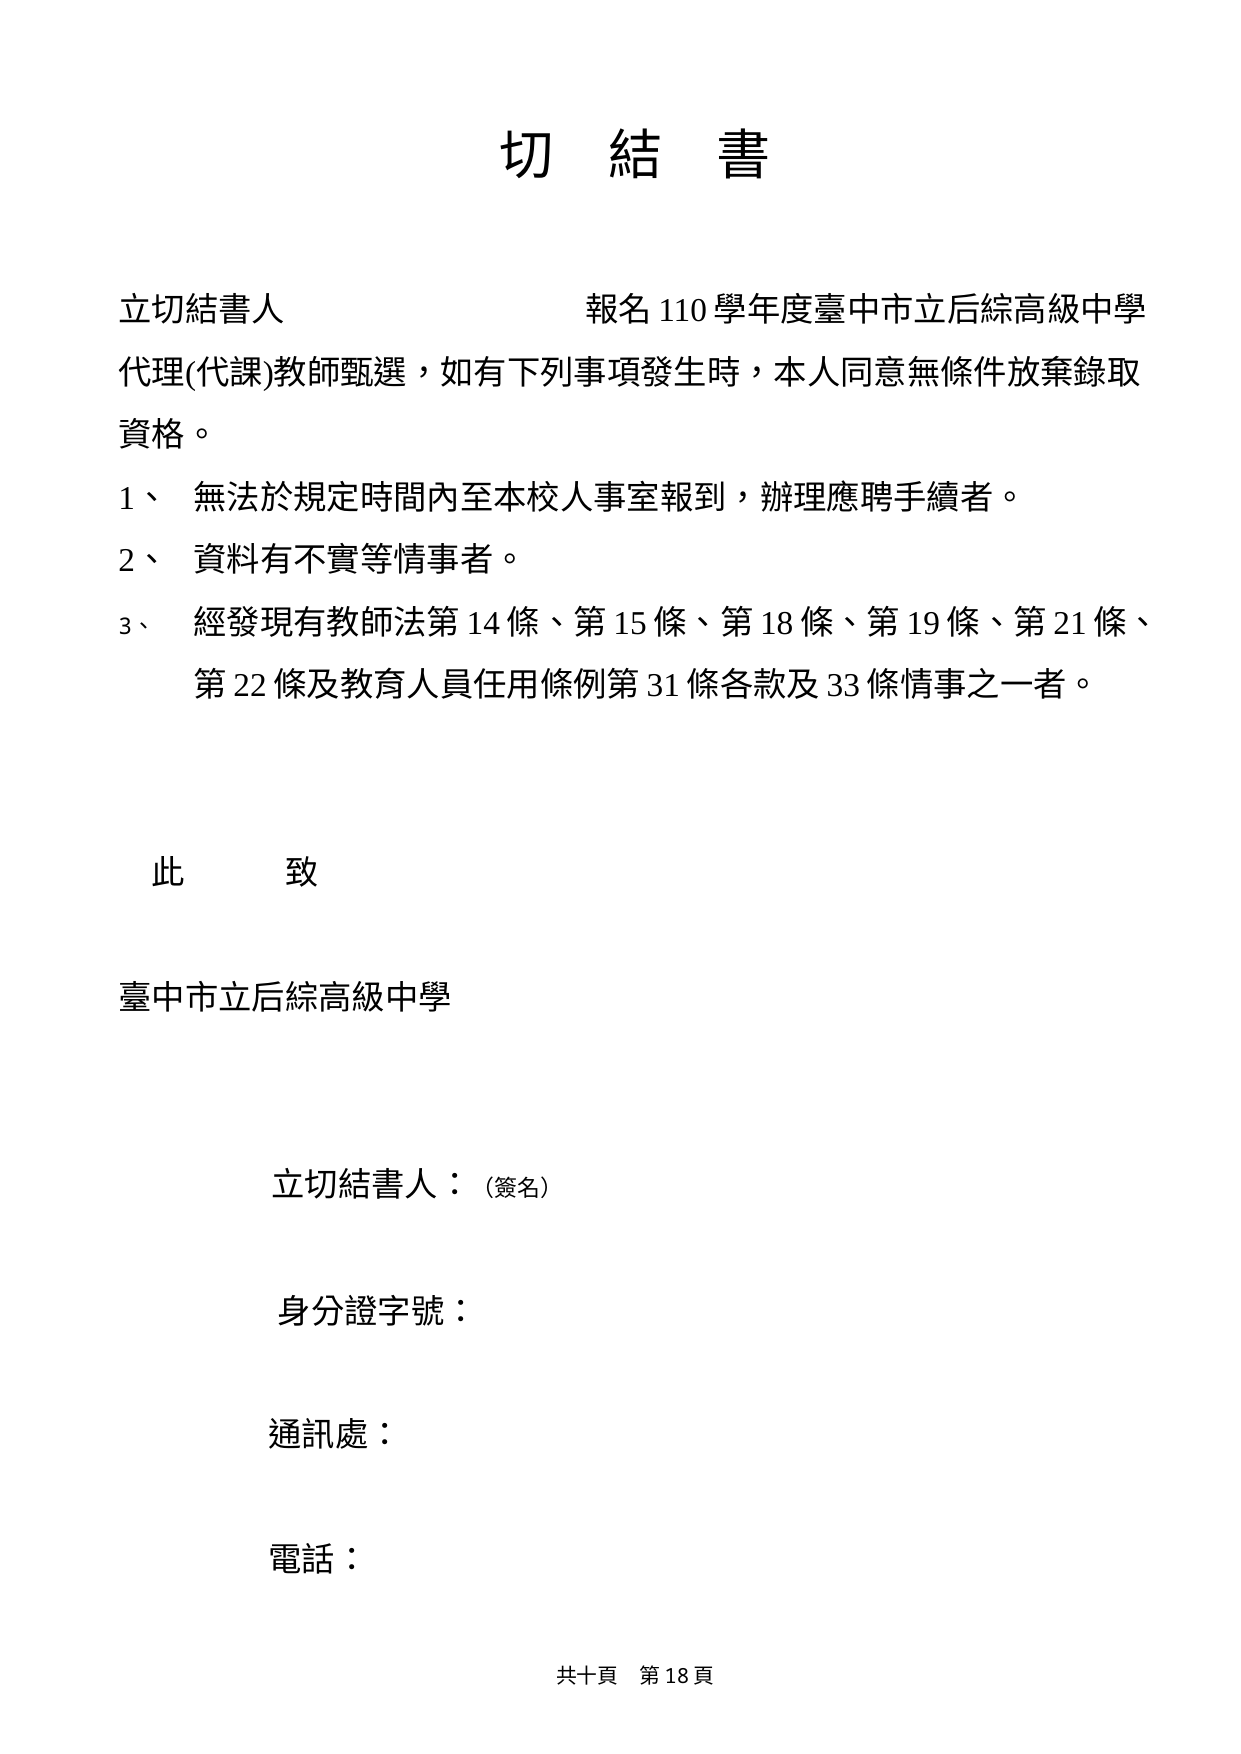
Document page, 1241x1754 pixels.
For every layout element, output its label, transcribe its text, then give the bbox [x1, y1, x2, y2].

text 臺中市立后綜高級中學 [118, 953, 1152, 1016]
text 立切結書人：（簽名） [118, 1141, 1152, 1203]
text 此 致 [118, 828, 1152, 891]
text 身分證字號： [118, 1266, 1152, 1328]
list 經發現有教師法第14條、第15條、第18條、第19條、第21條、第22條及教育人員任用條例第31條各款及33條情事之一者。 [118, 578, 1152, 703]
text 電話： [118, 1516, 1152, 1578]
text 切 結 書 [118, 78, 1152, 203]
text 立切結書人 報名110學年度臺中市立后綜高級中學代理(代課)教師甄選，如有下列事項發生時，本人同意無條件放棄錄取資格。 [118, 266, 1152, 453]
text 通訊處： [118, 1391, 1152, 1453]
list 資料有不實等情事者。 [118, 516, 1152, 578]
list 無法於規定時間內至本校人事室報到，辦理應聘手續者。 [118, 453, 1152, 516]
